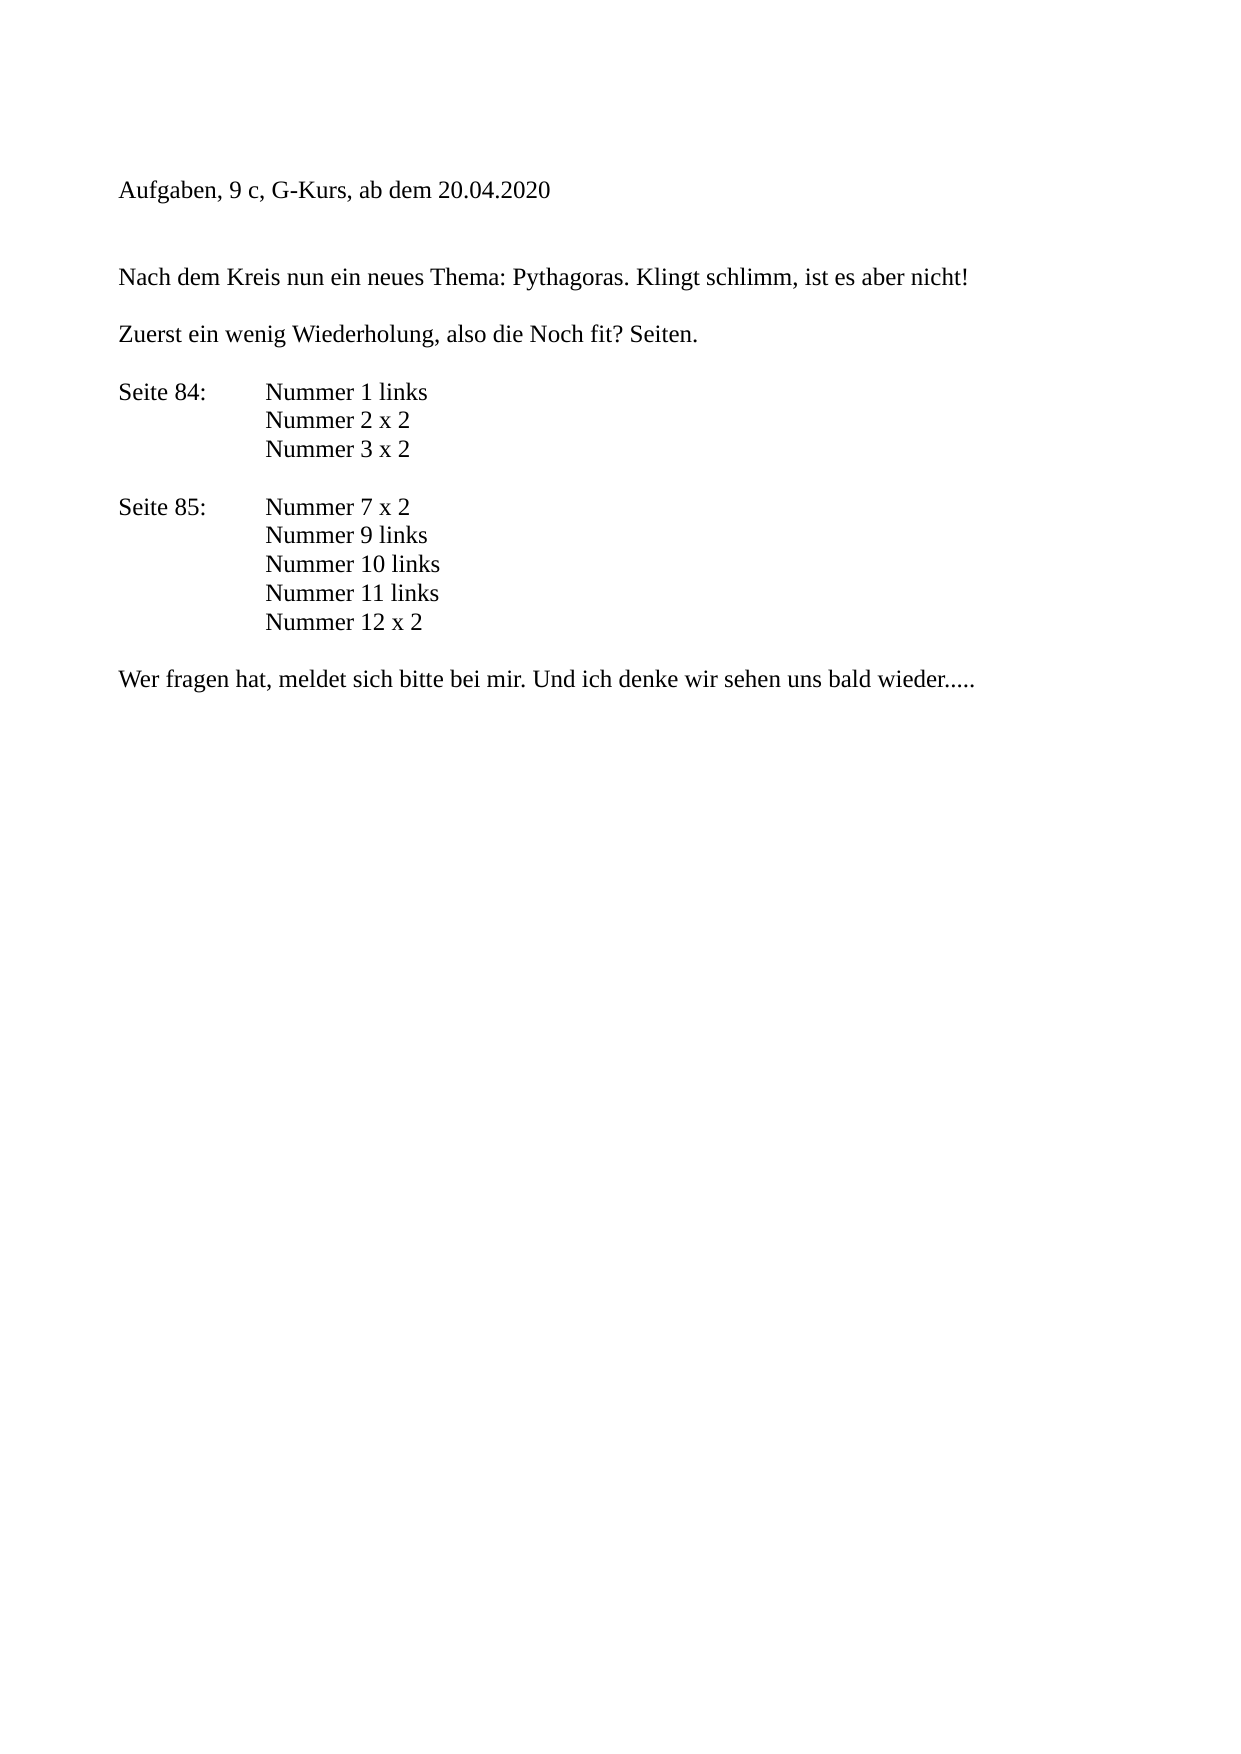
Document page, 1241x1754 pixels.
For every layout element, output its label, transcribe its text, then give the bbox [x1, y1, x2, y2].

text Wer fragen hat, meldet sich bitte bei mir. Und ich denke wir sehen uns bald wieder..... [118, 664, 1122, 693]
text Nummer 9 links [118, 521, 1122, 549]
text Seite 85: Nummer 7 x 2 [118, 492, 1122, 521]
text Nummer 11 links [118, 578, 1122, 607]
text Aufgaben, 9 c, G-Kurs, ab dem 20.04.2020 [118, 176, 1122, 204]
text Nummer 12 x 2 [118, 607, 1122, 636]
text Seite 84: Nummer 1 links [118, 377, 1122, 406]
text Nummer 3 x 2 [118, 434, 1122, 463]
text Zuerst ein wenig Wiederholung, also die Noch fit? Seiten. [118, 319, 1122, 348]
text Nach dem Kreis nun ein neues Thema: Pythagoras. Klingt schlimm, ist es aber nicht! [118, 262, 1122, 291]
text Nummer 2 x 2 [118, 406, 1122, 434]
text Nummer 10 links [118, 549, 1122, 578]
